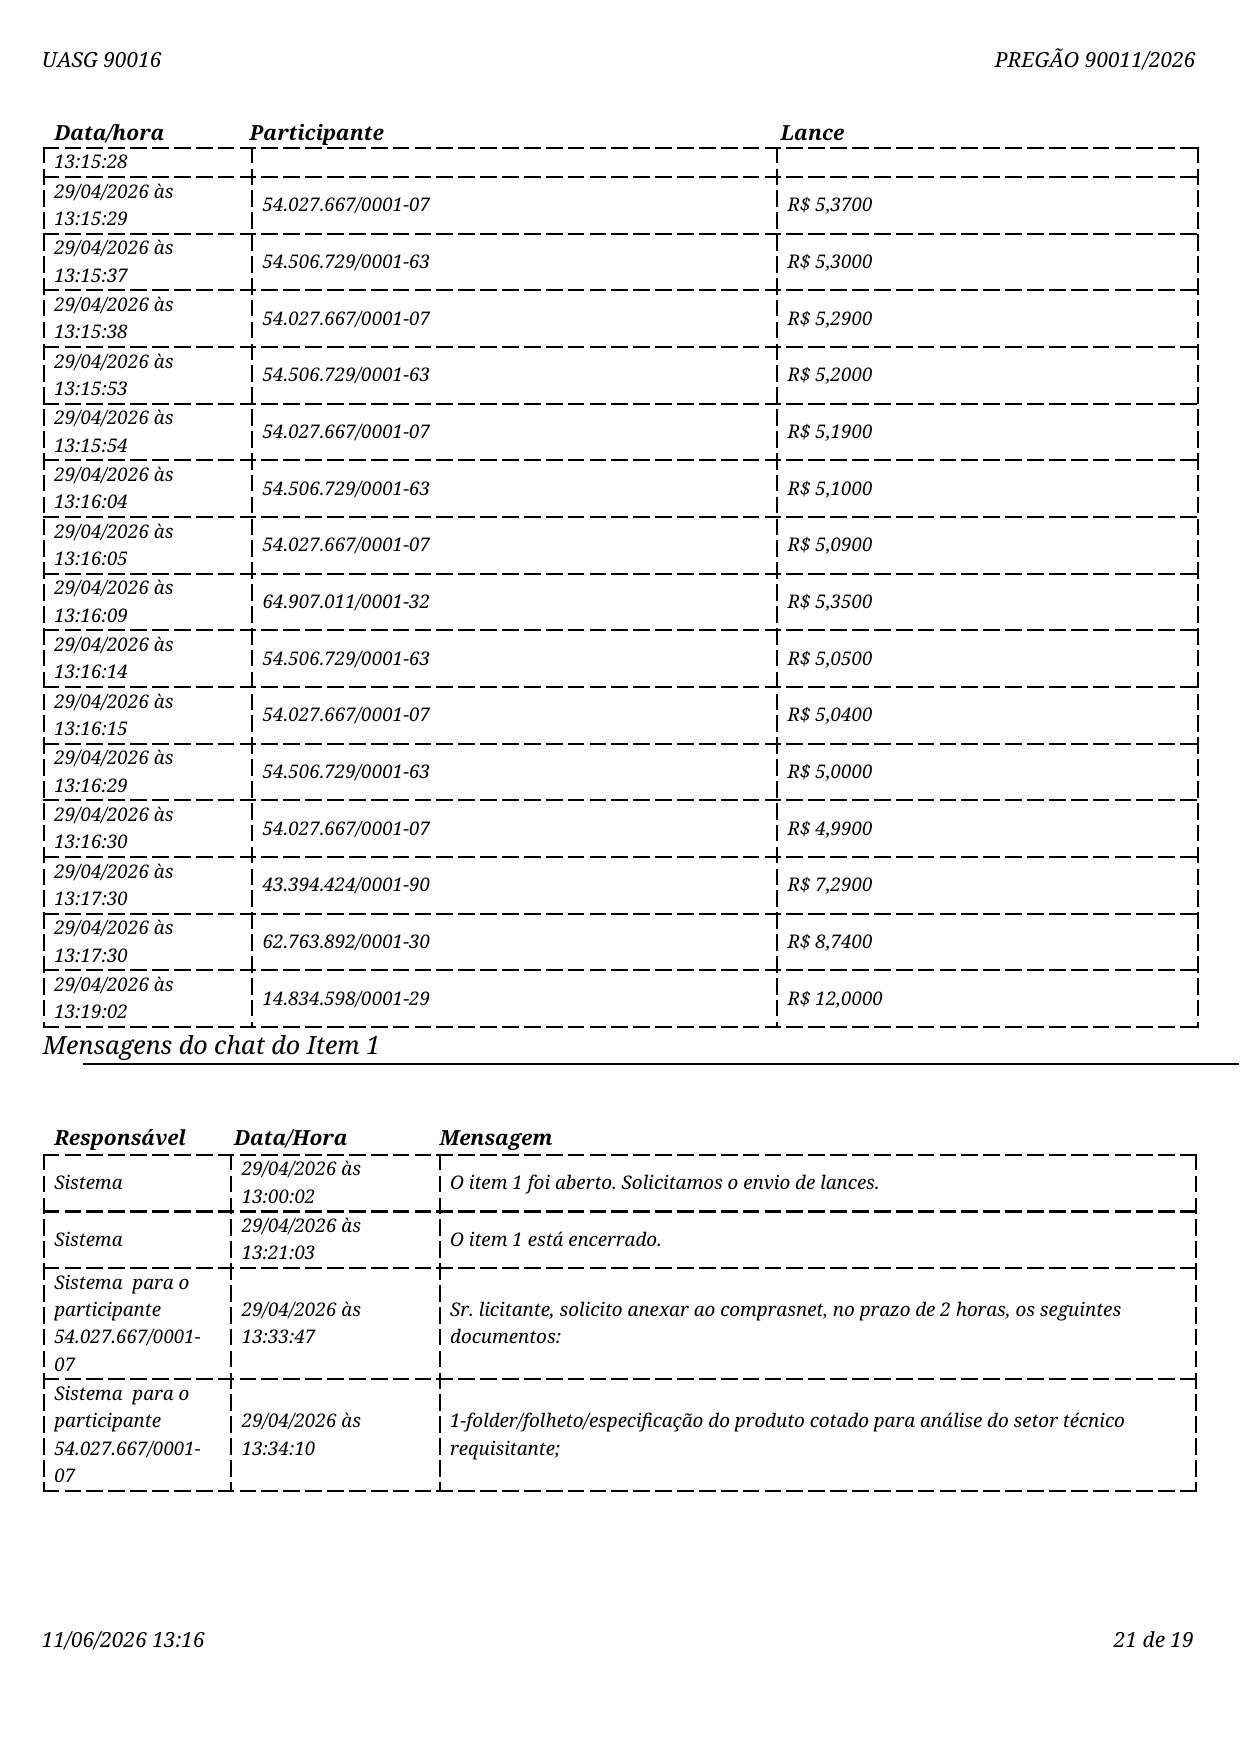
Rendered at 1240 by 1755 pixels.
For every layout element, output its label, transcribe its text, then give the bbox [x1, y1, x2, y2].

table_cell 29/04/2026 às 13:33:47 [231, 1267, 439, 1378]
table_header 29/04/2026 às 13:00:02 [231, 1154, 439, 1210]
table_cell Sistema [44, 1210, 231, 1267]
table_cell 29/04/2026 às 13:16:04 [44, 459, 252, 516]
table_cell 29/04/2026 às 13:15:37 [44, 233, 252, 289]
table_cell 13:15:28 [44, 147, 252, 176]
table_cell 29/04/2026 às 13:34:10 [231, 1378, 439, 1489]
table_cell R$ 5,0900 [777, 516, 1198, 573]
table_cell 29/04/2026 às 13:16:14 [44, 629, 252, 686]
table_cell 54.506.729/0001-63 [252, 743, 777, 799]
table_cell R$ 8,7400 [777, 913, 1198, 969]
table_cell R$ 5,3700 [777, 176, 1198, 233]
table_cell 54.506.729/0001-63 [252, 346, 777, 403]
table_cell 54.506.729/0001-63 [252, 233, 777, 289]
table_cell 54.506.729/0001-63 [252, 629, 777, 686]
table_cell R$ 5,0400 [777, 686, 1198, 743]
table_cell 29/04/2026 às 13:16:30 [44, 799, 252, 856]
table_cell 29/04/2026 às 13:19:02 [44, 969, 252, 1026]
table_cell 29/04/2026 às 13:17:30 [44, 913, 252, 969]
table_cell R$ 7,2900 [777, 856, 1198, 913]
table_cell 29/04/2026 às 13:15:38 [44, 289, 252, 346]
table_cell 54.027.667/0001-07 [252, 799, 777, 856]
table_cell 29/04/2026 às 13:16:09 [44, 573, 252, 629]
table_cell 29/04/2026 às 13:16:15 [44, 686, 252, 743]
table_header Sistema [44, 1154, 231, 1210]
table_cell 62.763.892/0001-30 [252, 913, 777, 969]
table_cell 54.027.667/0001-07 [252, 289, 777, 346]
table_cell R$ 4,9900 [777, 799, 1198, 856]
table_cell O item 1 está encerrado. [440, 1210, 1196, 1267]
table_cell Sistema para o participante 54.027.667/0001-07 [44, 1267, 231, 1378]
table_cell R$ 5,0500 [777, 629, 1198, 686]
table_cell R$ 12,0000 [777, 969, 1198, 1026]
table_cell Sistema para o participante 54.027.667/0001-07 [44, 1378, 231, 1489]
table_cell 29/04/2026 às 13:15:53 [44, 346, 252, 403]
text Responsável Data/Hora Mensagem [54, 1123, 1089, 1151]
subtitle Mensagens do chat do Item 1 [43, 1028, 1089, 1062]
table_cell 14.834.598/0001-29 [252, 969, 777, 1026]
table_cell R$ 5,0000 [777, 743, 1198, 799]
table_cell 29/04/2026 às 13:17:30 [44, 856, 252, 913]
table_cell 43.394.424/0001-90 [252, 856, 777, 913]
table_cell R$ 5,2000 [777, 346, 1198, 403]
table_cell R$ 5,1000 [777, 459, 1198, 516]
table_cell 1-folder/folheto/especificação do produto cotado para análise do setor técnico requisitante; [440, 1378, 1196, 1489]
table_cell [777, 147, 1198, 176]
table_cell R$ 5,1900 [777, 403, 1198, 459]
table_cell 29/04/2026 às 13:21:03 [231, 1210, 439, 1267]
table_cell 29/04/2026 às 13:16:29 [44, 743, 252, 799]
table_cell 54.027.667/0001-07 [252, 516, 777, 573]
table_cell 54.027.667/0001-07 [252, 176, 777, 233]
table_cell [252, 147, 777, 176]
table_cell 29/04/2026 às 13:15:29 [44, 176, 252, 233]
table_cell 29/04/2026 às 13:15:54 [44, 403, 252, 459]
table_cell Sr. licitante, solicito anexar ao comprasnet, no prazo de 2 horas, os seguintes documentos: [440, 1267, 1196, 1378]
table_header O item 1 foi aberto. Solicitamos o envio de lances. [440, 1154, 1196, 1210]
table_cell 54.027.667/0001-07 [252, 686, 777, 743]
table_cell R$ 5,2900 [777, 289, 1198, 346]
table_cell 64.907.011/0001-32 [252, 573, 777, 629]
table_cell 29/04/2026 às 13:16:05 [44, 516, 252, 573]
table_cell 54.506.729/0001-63 [252, 459, 777, 516]
table_cell 54.027.667/0001-07 [252, 403, 777, 459]
table_cell R$ 5,3500 [777, 573, 1198, 629]
table_cell R$ 5,3000 [777, 233, 1198, 289]
